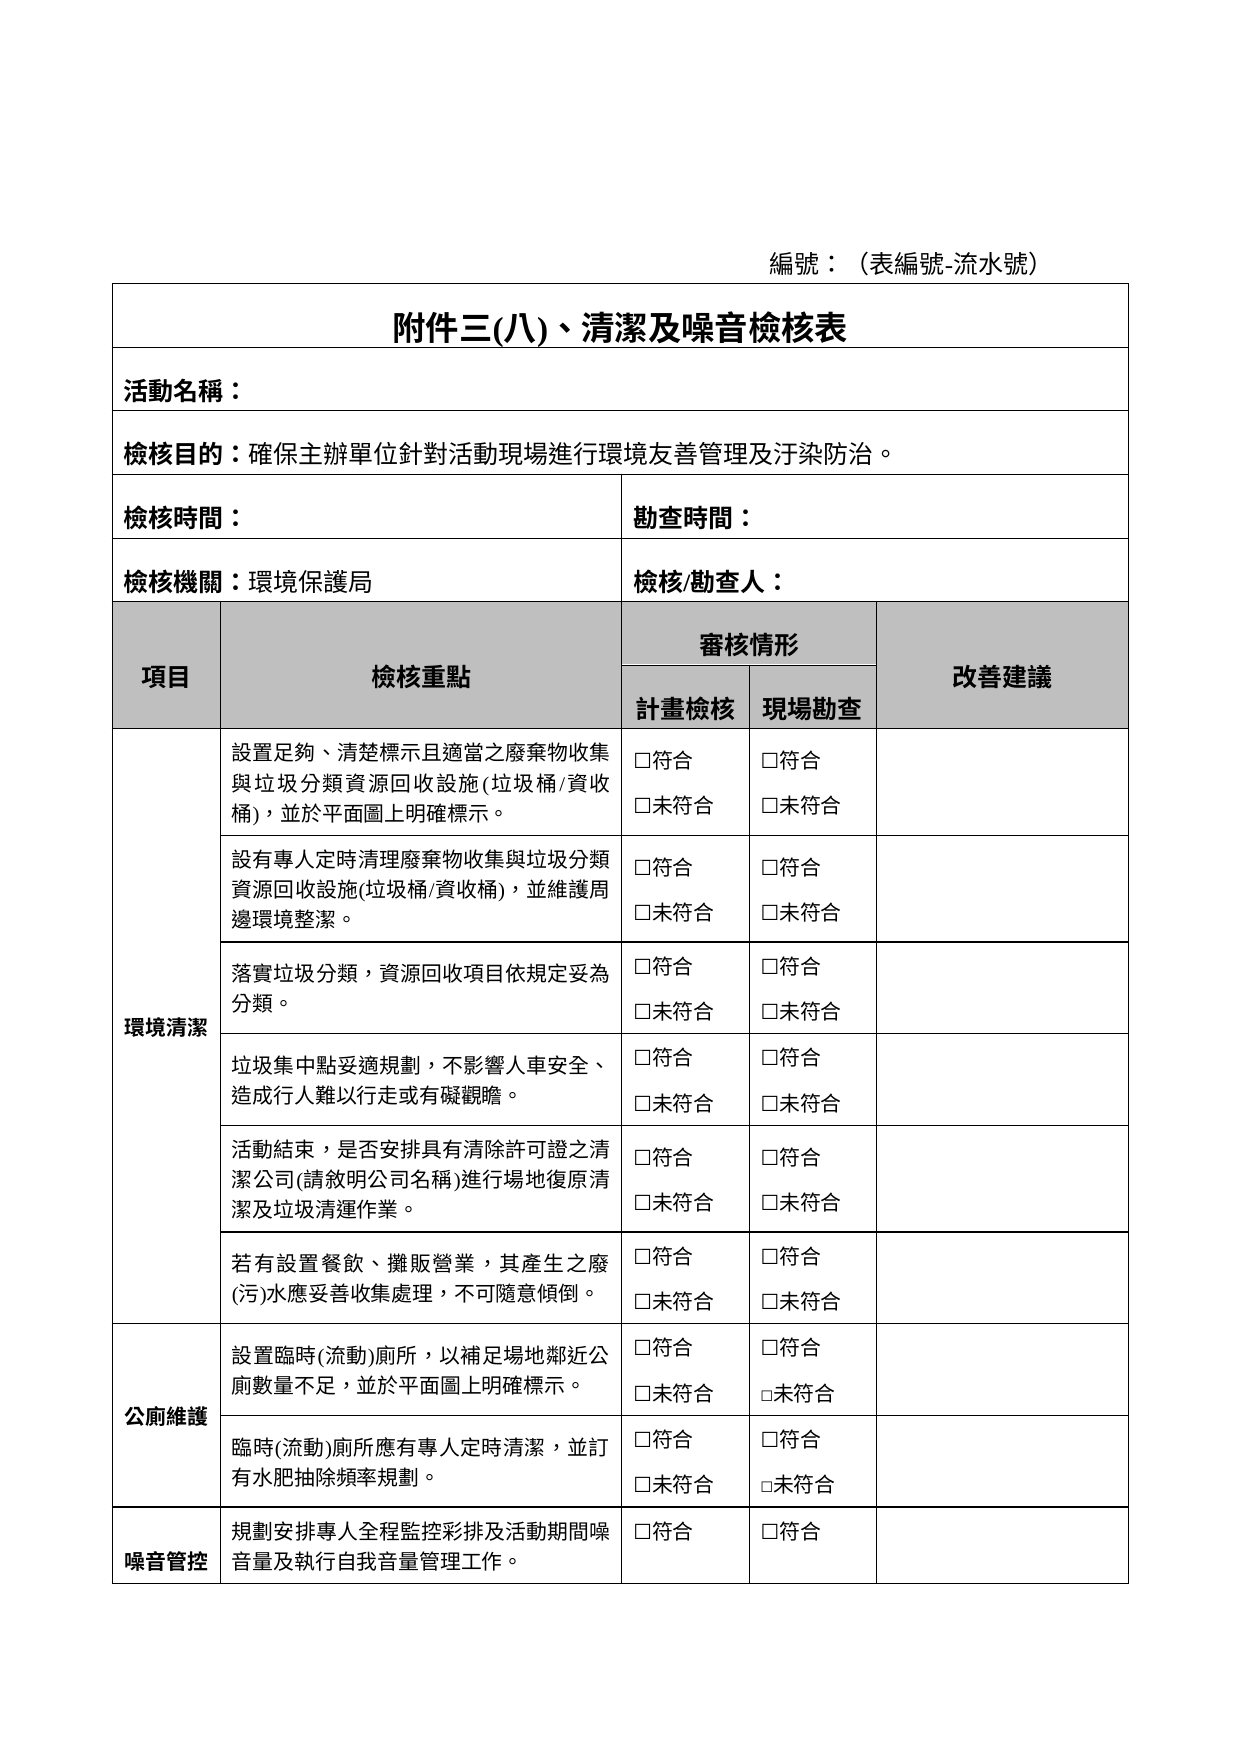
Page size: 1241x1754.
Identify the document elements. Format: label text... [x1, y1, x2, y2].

table_cell 設置足夠、清楚標示且適當之廢棄物收集與垃圾分類資源回收設施(垃圾桶/資收桶)，並於平面圖上明確標示。 [221, 729, 621, 835]
table_cell 檢核/勘查人： [622, 539, 1128, 601]
table_cell 落實垃圾分類，資源回收項目依規定妥為分類。 [221, 943, 621, 1033]
table_cell ☐符合 ☐未符合 [622, 1324, 749, 1415]
table_cell 噪音管控 [113, 1508, 220, 1583]
text 編號：（表編號-流水號） [187, 221, 1053, 283]
table_cell 計畫檢核 [622, 666, 749, 728]
table_cell ☐符合 ☐未符合 [750, 1233, 876, 1323]
table_cell 臨時(流動)廁所應有專人定時清潔，並訂有水肥抽除頻率規劃。 [221, 1416, 621, 1506]
table_cell 設有專人定時清理廢棄物收集與垃圾分類資源回收設施(垃圾桶/資收桶)，並維護周邊環境整潔。 [221, 836, 621, 941]
table_cell ☐符合 ☐未符合 [622, 836, 749, 941]
table_cell ☐符合 ☐未符合 [750, 1416, 876, 1506]
table_cell 檢核目的：確保主辦單位針對活動現場進行環境友善管理及汙染防治。 [113, 411, 1128, 474]
table_cell [877, 943, 1128, 1033]
table_cell ☐符合 ☐未符合 [622, 1233, 749, 1323]
table_cell 勘查時間： [622, 475, 1128, 537]
table_cell [877, 1126, 1128, 1231]
table_cell ☐符合 ☐未符合 [622, 729, 749, 835]
table_cell ☐符合 ☐未符合 [750, 729, 876, 835]
table_cell 公廁維護 [113, 1324, 220, 1506]
table_cell 現場勘查 [750, 666, 876, 728]
table_cell [877, 836, 1128, 941]
table_cell ☐符合 ☐未符合 [750, 1324, 876, 1415]
table_cell 垃圾集中點妥適規劃，不影響人車安全、造成行人難以行走或有礙觀瞻。 [221, 1034, 621, 1125]
table_cell [877, 1416, 1128, 1506]
table_cell 檢核重點 [221, 602, 621, 728]
table_cell ☐符合 [750, 1508, 876, 1583]
table_cell [877, 1034, 1128, 1125]
table_cell ☐符合 ☐未符合 [622, 1126, 749, 1231]
table_cell [877, 1508, 1128, 1583]
table_cell ☐符合 ☐未符合 [750, 943, 876, 1033]
table_cell ☐符合 ☐未符合 [622, 943, 749, 1033]
table_cell ☐符合 ☐未符合 [750, 1126, 876, 1231]
table_cell 改善建議 [877, 602, 1128, 728]
table_cell ☐符合 ☐未符合 [750, 836, 876, 941]
table_cell ☐符合 ☐未符合 [750, 1034, 876, 1125]
table_header 附件三(八)、清潔及噪音檢核表 [113, 284, 1128, 347]
table_cell [877, 1233, 1128, 1323]
table_cell ☐符合 ☐未符合 [622, 1034, 749, 1125]
table_cell 項目 [113, 602, 220, 728]
table_cell 規劃安排專人全程監控彩排及活動期間噪音量及執行自我音量管理工作。 [221, 1508, 621, 1583]
table_cell 設置臨時(流動)廁所，以補足場地鄰近公廁數量不足，並於平面圖上明確標示。 [221, 1324, 621, 1415]
table_cell 環境清潔 [113, 729, 220, 1323]
table_cell [877, 729, 1128, 835]
table_cell 活動名稱： [113, 348, 1128, 410]
table_cell 審核情形 [622, 602, 876, 664]
table_cell 活動結束，是否安排具有清除許可證之清潔公司(請敘明公司名稱)進行場地復原清潔及垃圾清運作業。 [221, 1126, 621, 1231]
table_cell 檢核時間： [113, 475, 621, 537]
table_cell 檢核機關：環境保護局 [113, 539, 621, 601]
table_cell [877, 1324, 1128, 1415]
table_cell ☐符合 [622, 1508, 749, 1583]
table_cell ☐符合 ☐未符合 [622, 1416, 749, 1506]
table_cell 若有設置餐飲、攤販營業，其產生之廢(污)水應妥善收集處理，不可隨意傾倒。 [221, 1233, 621, 1323]
